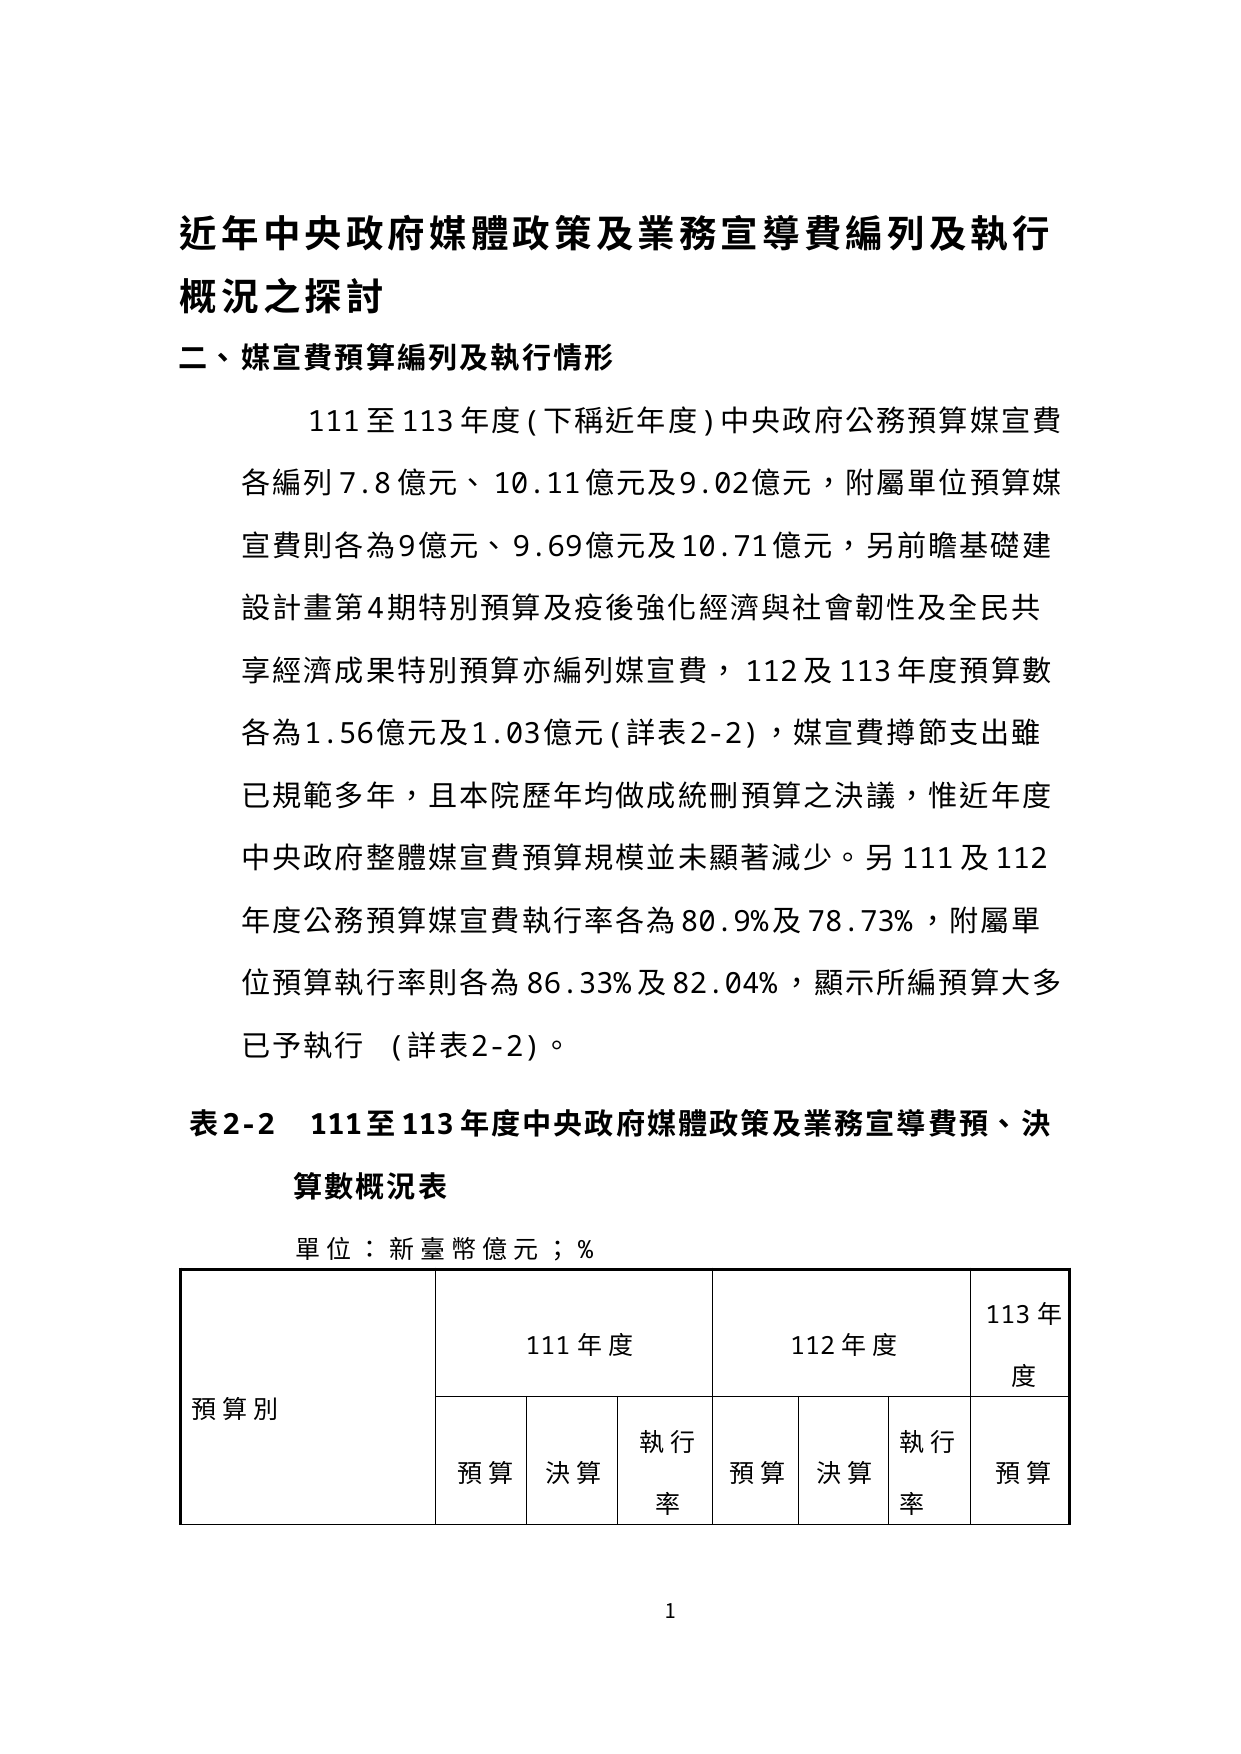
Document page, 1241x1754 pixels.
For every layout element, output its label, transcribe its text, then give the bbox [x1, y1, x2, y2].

table_cell 預算 [713, 1397, 798, 1524]
table_cell 決算 [799, 1397, 888, 1524]
table_cell 預算 [971, 1397, 1068, 1524]
table_cell 決算 [527, 1397, 617, 1524]
table_header 112年度 [713, 1271, 970, 1396]
text 二、媒宣費預算編列及執行情形 [177, 314, 1063, 377]
table_header 111年度 [436, 1271, 712, 1396]
table_cell 執行率 [889, 1397, 970, 1524]
text 表2-2 111至113年度中央政府媒體政策及業務宣導費預、決算數概況表 單位：新臺幣億元；% [178, 1080, 1063, 1268]
text 近年中央政府媒體政策及業務宣導費編列及執行概況之探討 [177, 189, 1063, 314]
table_cell 預算 [436, 1397, 526, 1524]
table_header 113年度 [971, 1271, 1068, 1396]
text 111至113年度(下稱近年度)中央政府公務預算媒宣費各編列7.8億元、10.11億元及9.02億元，附屬單位預算媒宣費則各為9億元、9.69億元及10.71億元，另前瞻基礎建設計畫第4期特別預算及疫後強化經濟與社會韌性及全民共享經濟成果特別預算亦編列媒宣費，112及113年度預算數各為1.56億元及1.03億元(詳表2-2)，媒宣費撙節支出雖已規範多年，且本院歷年均做成統刪預算之決議，惟近年度中央政府整體媒宣費預算規模並未顯著減少。另111及112年度公務預算媒宣費執行率各為80.9%及78.73%，附屬單位預算執行率則各為86.33%及82.04%，顯示所編預算大多已予執行 (詳表2-2)。 [236, 377, 1063, 1064]
table_header 預算別 [182, 1271, 435, 1524]
table_cell 執行率 [618, 1397, 712, 1524]
